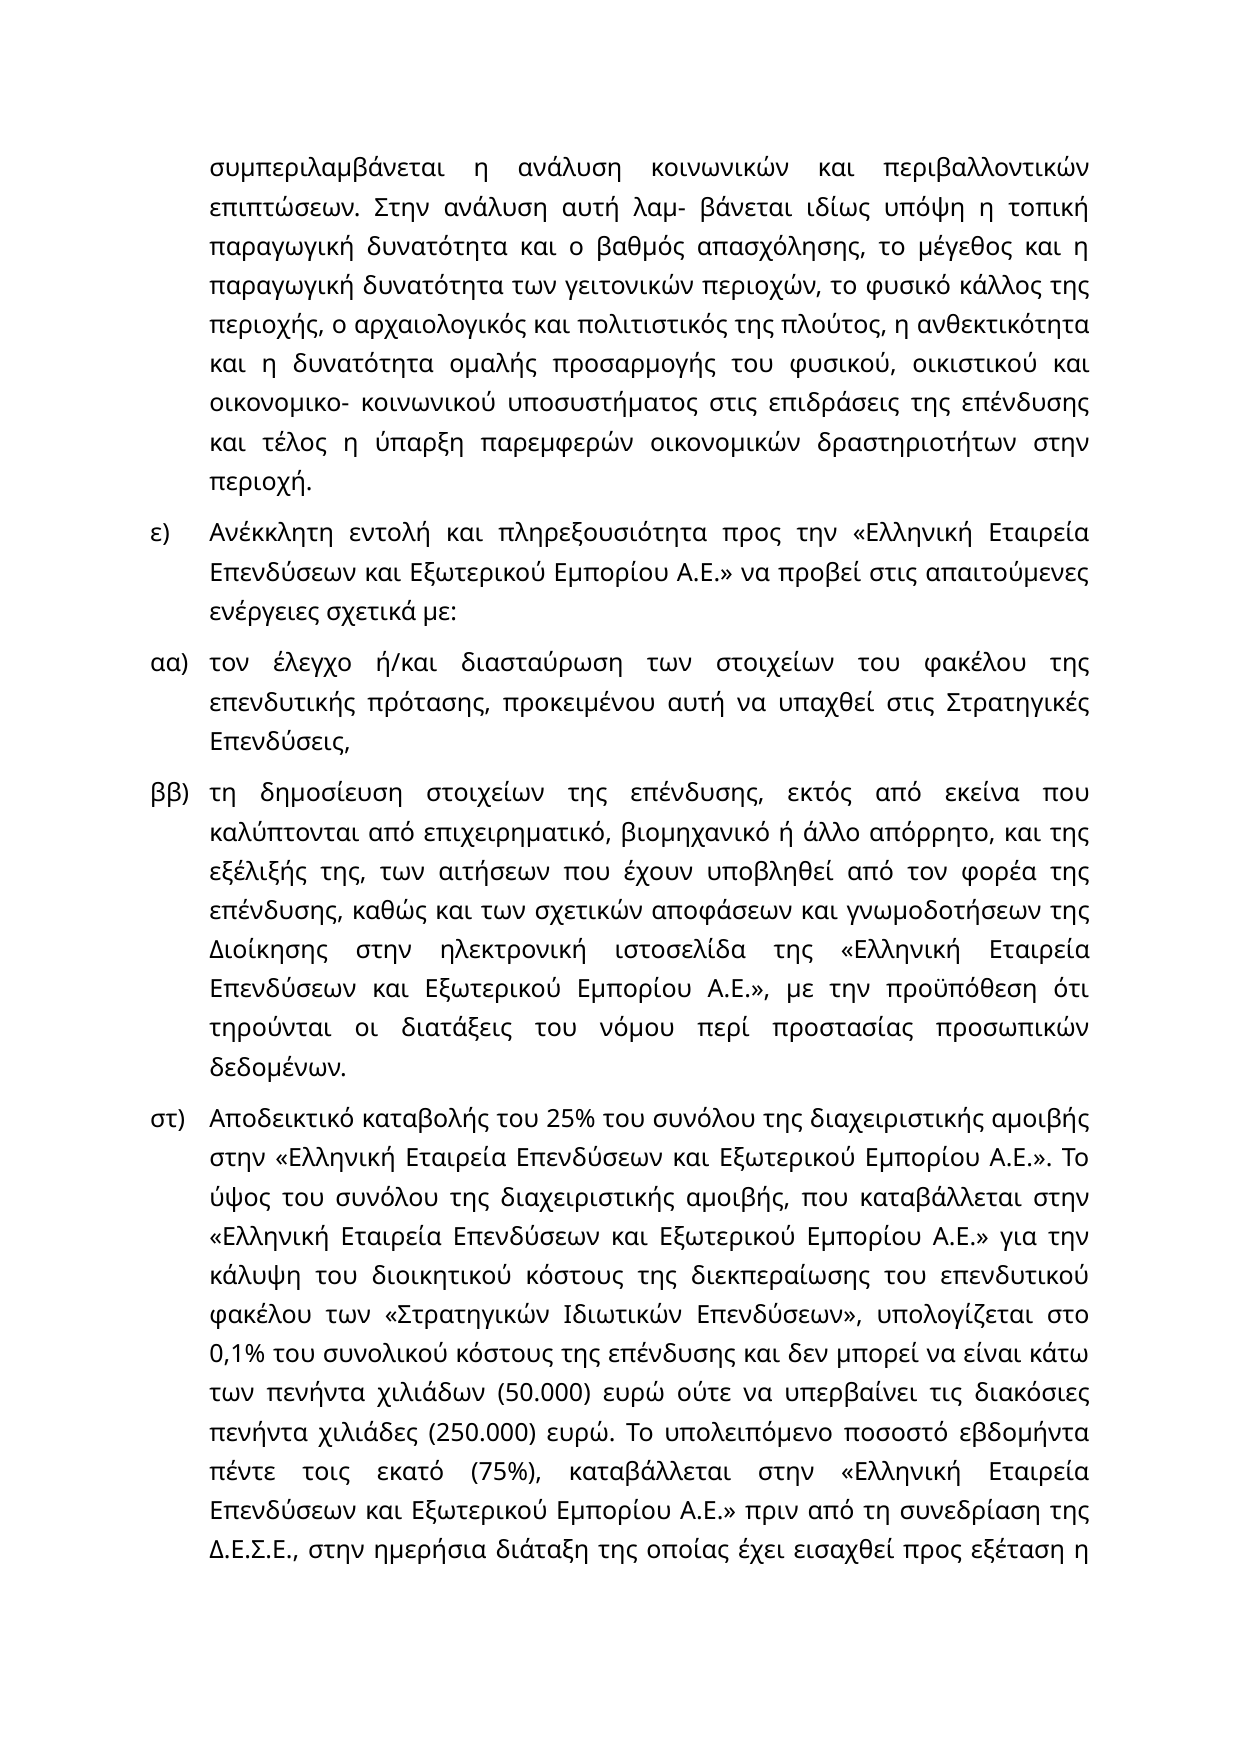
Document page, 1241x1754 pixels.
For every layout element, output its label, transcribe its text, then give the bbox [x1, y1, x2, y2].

list ββ) τη δημοσίευση στοιχείων της επένδυσης, εκτός από εκείνα που καλύπτονται από επιχειρηματικό, βιομηχανικό ή άλλο απόρρητο, και της εξέλιξής της, των αιτήσεων που έχουν υποβληθεί από τον φορέα της επένδυσης, καθώς και των σχετικών αποφάσεων και γνωμοδοτήσεων της Διοίκησης στην ηλεκτρονική ιστοσελίδα της «Ελληνική Εταιρεία Επενδύσεων και Εξωτερικού Εμπορίου Α.Ε.», με την προϋπόθεση ότι τηρούνται οι διατάξεις του νόμου περί προστασίας προσωπικών δεδομένων. [150, 775, 1090, 1083]
list στ) Αποδεικτικό καταβολής του 25% του συνόλου της διαχειριστικής αμοιβής στην «Ελληνική Εταιρεία Επενδύσεων και Εξωτερικού Εμπορίου Α.Ε.». Το ύψος του συνόλου της διαχειριστικής αμοιβής, που καταβάλλεται στην «Ελληνική Εταιρεία Επενδύσεων και Εξωτερικού Εμπορίου Α.Ε.» για την κάλυψη του διοικητικού κόστους της διεκπεραίωσης του επενδυτικού φακέλου των «Στρατηγικών Ιδιωτικών Επενδύσεων», υπολογίζεται στο 0,1% του συνολικού κόστους της επένδυσης και δεν μπορεί να είναι κάτω των πενήντα χιλιάδων (50.000) ευρώ ούτε να υπερβαίνει τις διακόσιες πενήντα χιλιάδες (250.000) ευρώ. Το υπολειπόμενο ποσοστό εβδομήντα πέντε τοις εκατό (75%), καταβάλλεται στην «Ελληνική Εταιρεία Επενδύσεων και Εξωτερικού Εμπορίου Α.Ε.» πριν από τη συνεδρίαση της Δ.Ε.Σ.Ε., στην ημερήσια διάταξη της οποίας έχει εισαχθεί προς εξέταση η [150, 1101, 1090, 1566]
list ε) Ανέκκλητη εντολή και πληρεξουσιότητα προς την «Ελληνική Εταιρεία Επενδύσεων και Εξωτερικού Εμπορίου Α.Ε.» να προβεί στις απαιτούμενες ενέργειες σχετικά με: [150, 515, 1090, 627]
list συμπεριλαμβάνεται η ανάλυση κοινωνικών και περιβαλλοντικών επιπτώσεων. Στην ανάλυση αυτή λαμ- βάνεται ιδίως υπόψη η τοπική παραγωγική δυνατότητα και ο βαθμός απασχόλησης, το μέγεθος και η παραγωγική δυνατότητα των γειτονικών περιοχών, το φυσικό κάλλος της περιοχής, ο αρχαιολογικός και πολιτιστικός της πλούτος, η ανθεκτικότητα και η δυνατότητα ομαλής προσαρμογής του φυσικού, οικιστικού και οικονομικο- κοινωνικού υποσυστήματος στις επιδράσεις της επένδυσης και τέλος η ύπαρξη παρεμφερών οικονομικών δραστηριοτήτων στην περιοχή. [150, 150, 1090, 497]
list αα) τον έλεγχο ή/και διασταύρωση των στοιχείων του φακέλου της επενδυτικής πρότασης, προκειμένου αυτή να υπαχθεί στις Στρατηγικές Επενδύσεις, [150, 645, 1090, 757]
